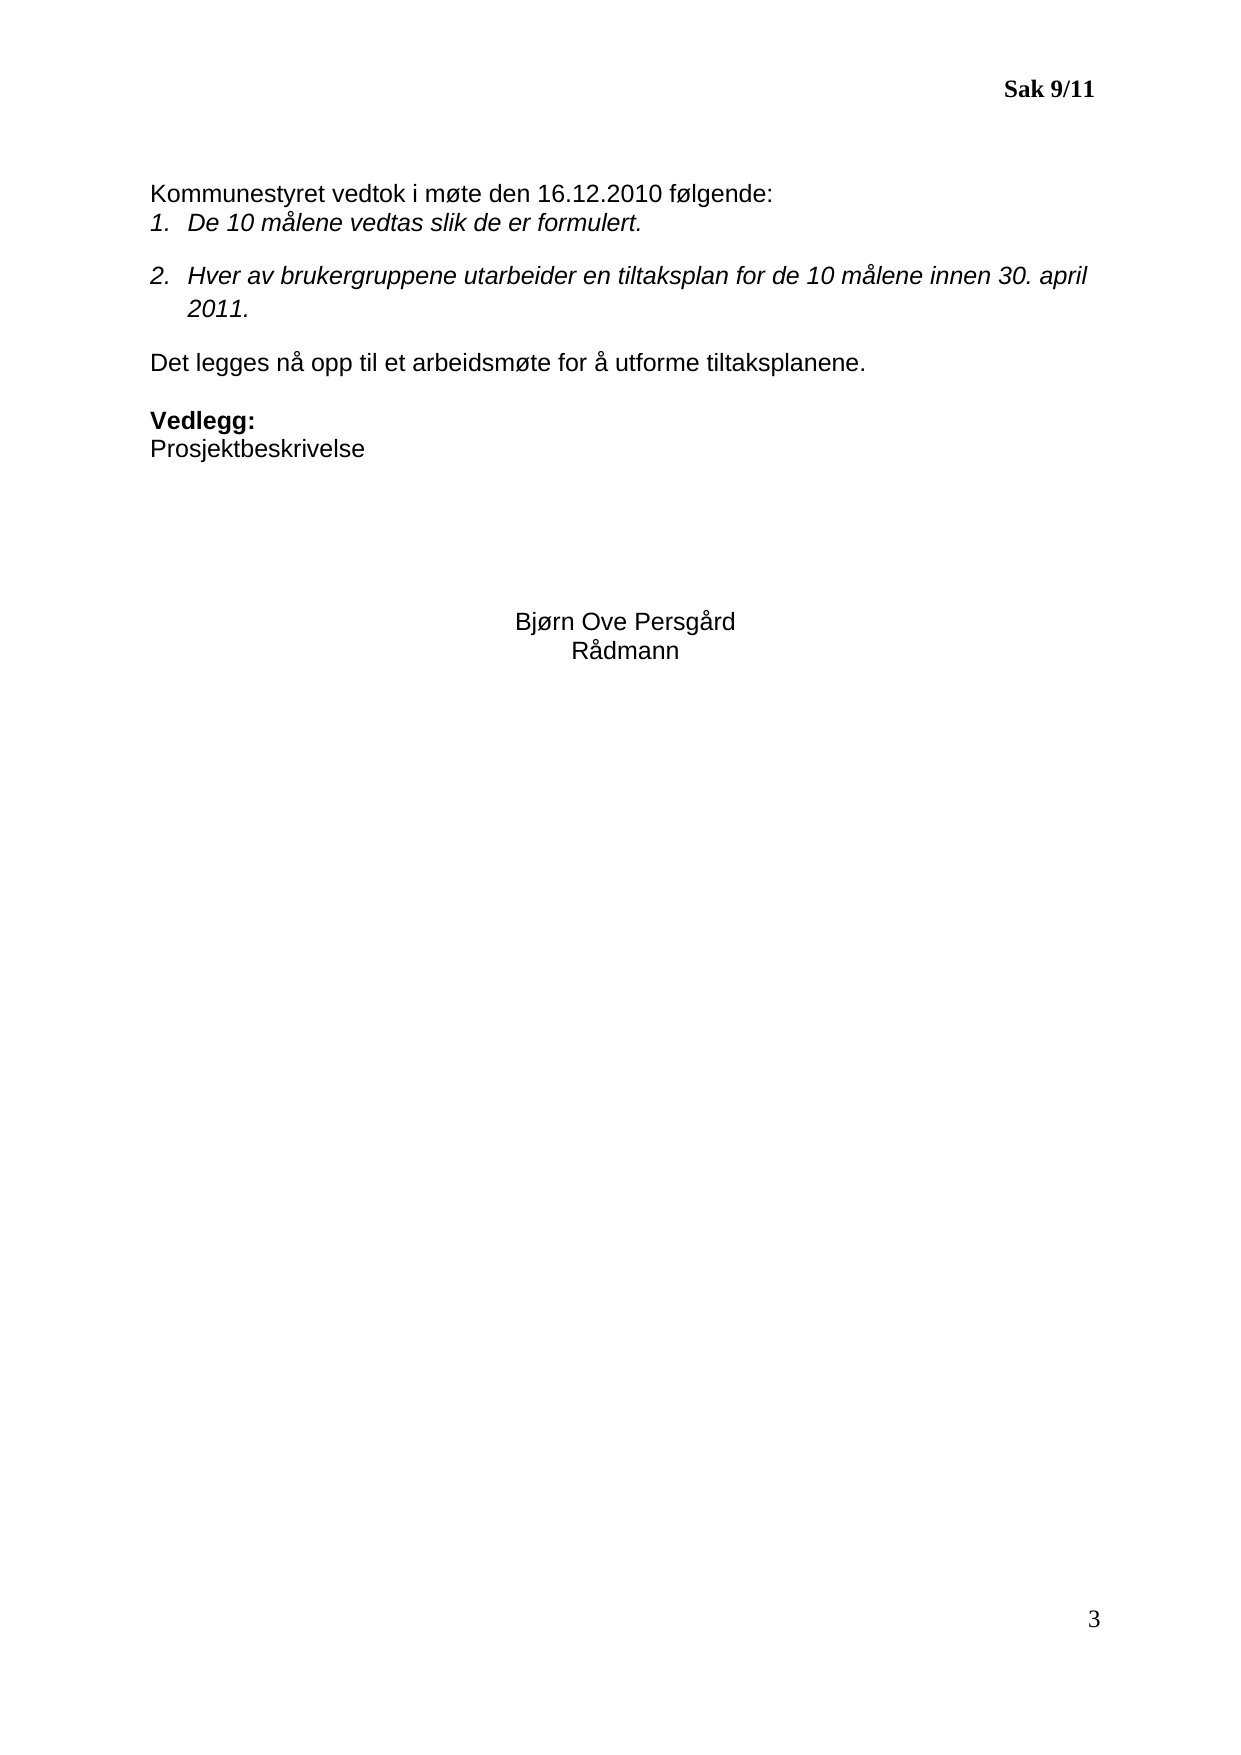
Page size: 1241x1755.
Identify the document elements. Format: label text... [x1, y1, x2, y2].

text Kommunestyret vedtok i møte den 16.12.2010 følgende: [150, 179, 1100, 207]
text Vedlegg: [150, 406, 1100, 434]
text Det legges nå opp til et arbeidsmøte for å utforme tiltaksplanene. [150, 348, 1100, 377]
text Prosjektbeskrivelse [150, 434, 1100, 463]
text Rådmann [150, 636, 1100, 664]
list Hver av brukergruppene utarbeider en tiltaksplan for de 10 målene innen 30. april 2011. [150, 261, 1100, 323]
list De 10 målene vedtas slik de er formulert. [150, 207, 1100, 236]
text Bjørn Ove Persgård [150, 607, 1100, 636]
